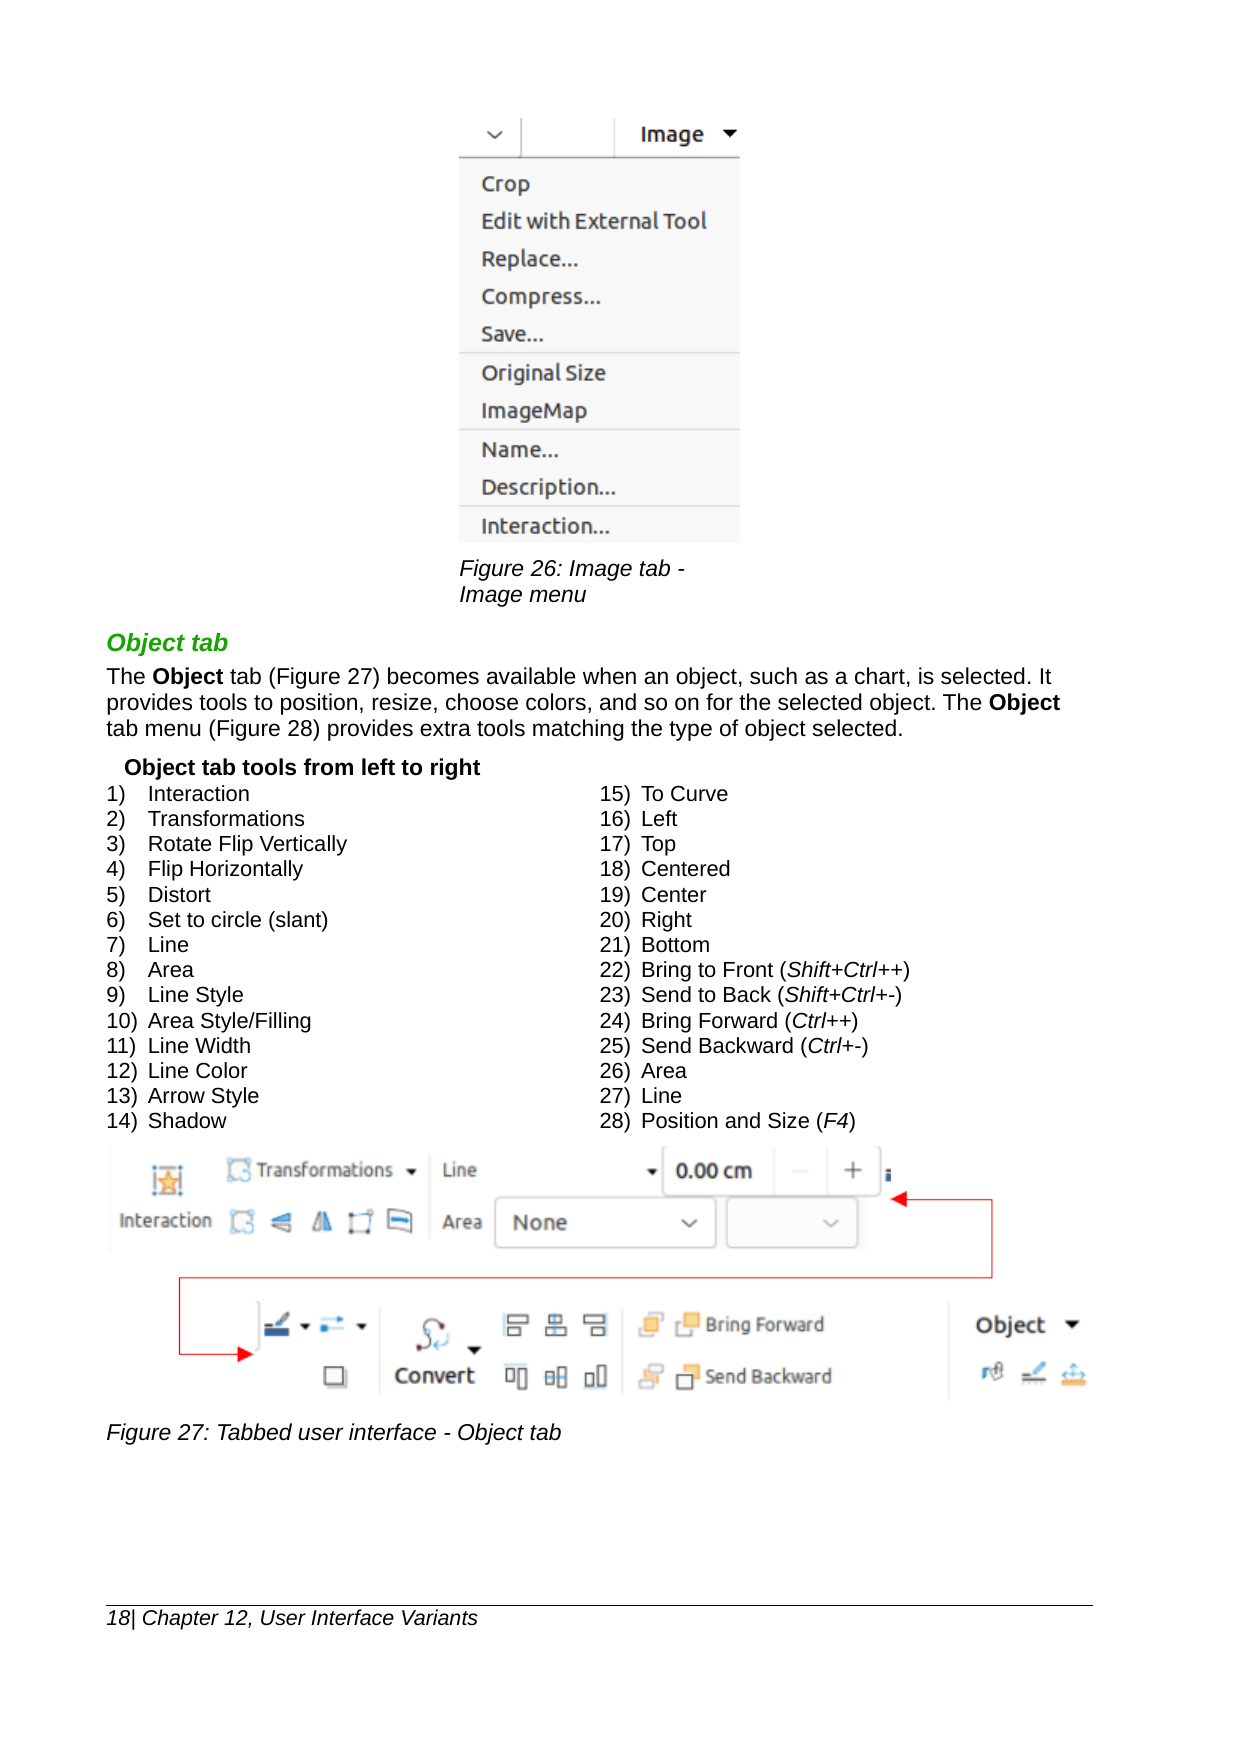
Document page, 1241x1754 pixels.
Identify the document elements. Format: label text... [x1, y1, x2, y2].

list Area Style/Filling [106, 1007, 599, 1033]
text The Object tab (Figure 27) becomes available when an object, such as a chart, is selected. It provides tools to position, resize, choose colors, and so on for the selected object. The Object tab menu (Figure 28) provides extra tools matching the type of object selected. [106, 663, 1093, 742]
list Line Style [106, 982, 599, 1007]
list Left [599, 806, 1093, 831]
text Object tab tools from left to right [124, 754, 1093, 781]
list Send Backward (Ctrl+-) [599, 1033, 1093, 1058]
list Shadow [106, 1108, 599, 1133]
picture [106, 1145, 1093, 1408]
list Right [599, 907, 1093, 932]
list Area [599, 1058, 1093, 1083]
list Center [599, 881, 1093, 907]
list Line [599, 1083, 1093, 1108]
list Arrow Style [106, 1083, 599, 1108]
text Figure 27: Tabbed user interface - Object tab [106, 1419, 1093, 1446]
list Set to circle (slant) [106, 907, 599, 932]
list Transformations [106, 806, 599, 831]
picture [459, 118, 740, 543]
list To Curve [599, 781, 1093, 806]
list Interaction [106, 781, 599, 806]
text Figure 26: Image tab - Image menu [459, 555, 740, 607]
list Line [106, 932, 599, 957]
list Line Color [106, 1058, 599, 1083]
list Bring to Front (Shift+Ctrl++) [599, 957, 1093, 982]
list Bottom [599, 932, 1093, 957]
list Area [106, 957, 599, 982]
list Distort [106, 881, 599, 907]
list Line Width [106, 1033, 599, 1058]
subtitle Object tab [106, 628, 1093, 657]
list Flip Horizontally [106, 856, 599, 881]
list Bring Forward (Ctrl++) [599, 1007, 1093, 1033]
list Position and Size (F4) [599, 1108, 1093, 1133]
list Send to Back (Shift+Ctrl+-) [599, 982, 1093, 1007]
list Top [599, 831, 1093, 856]
list Rotate Flip Vertically [106, 831, 599, 856]
list Centered [599, 856, 1093, 881]
